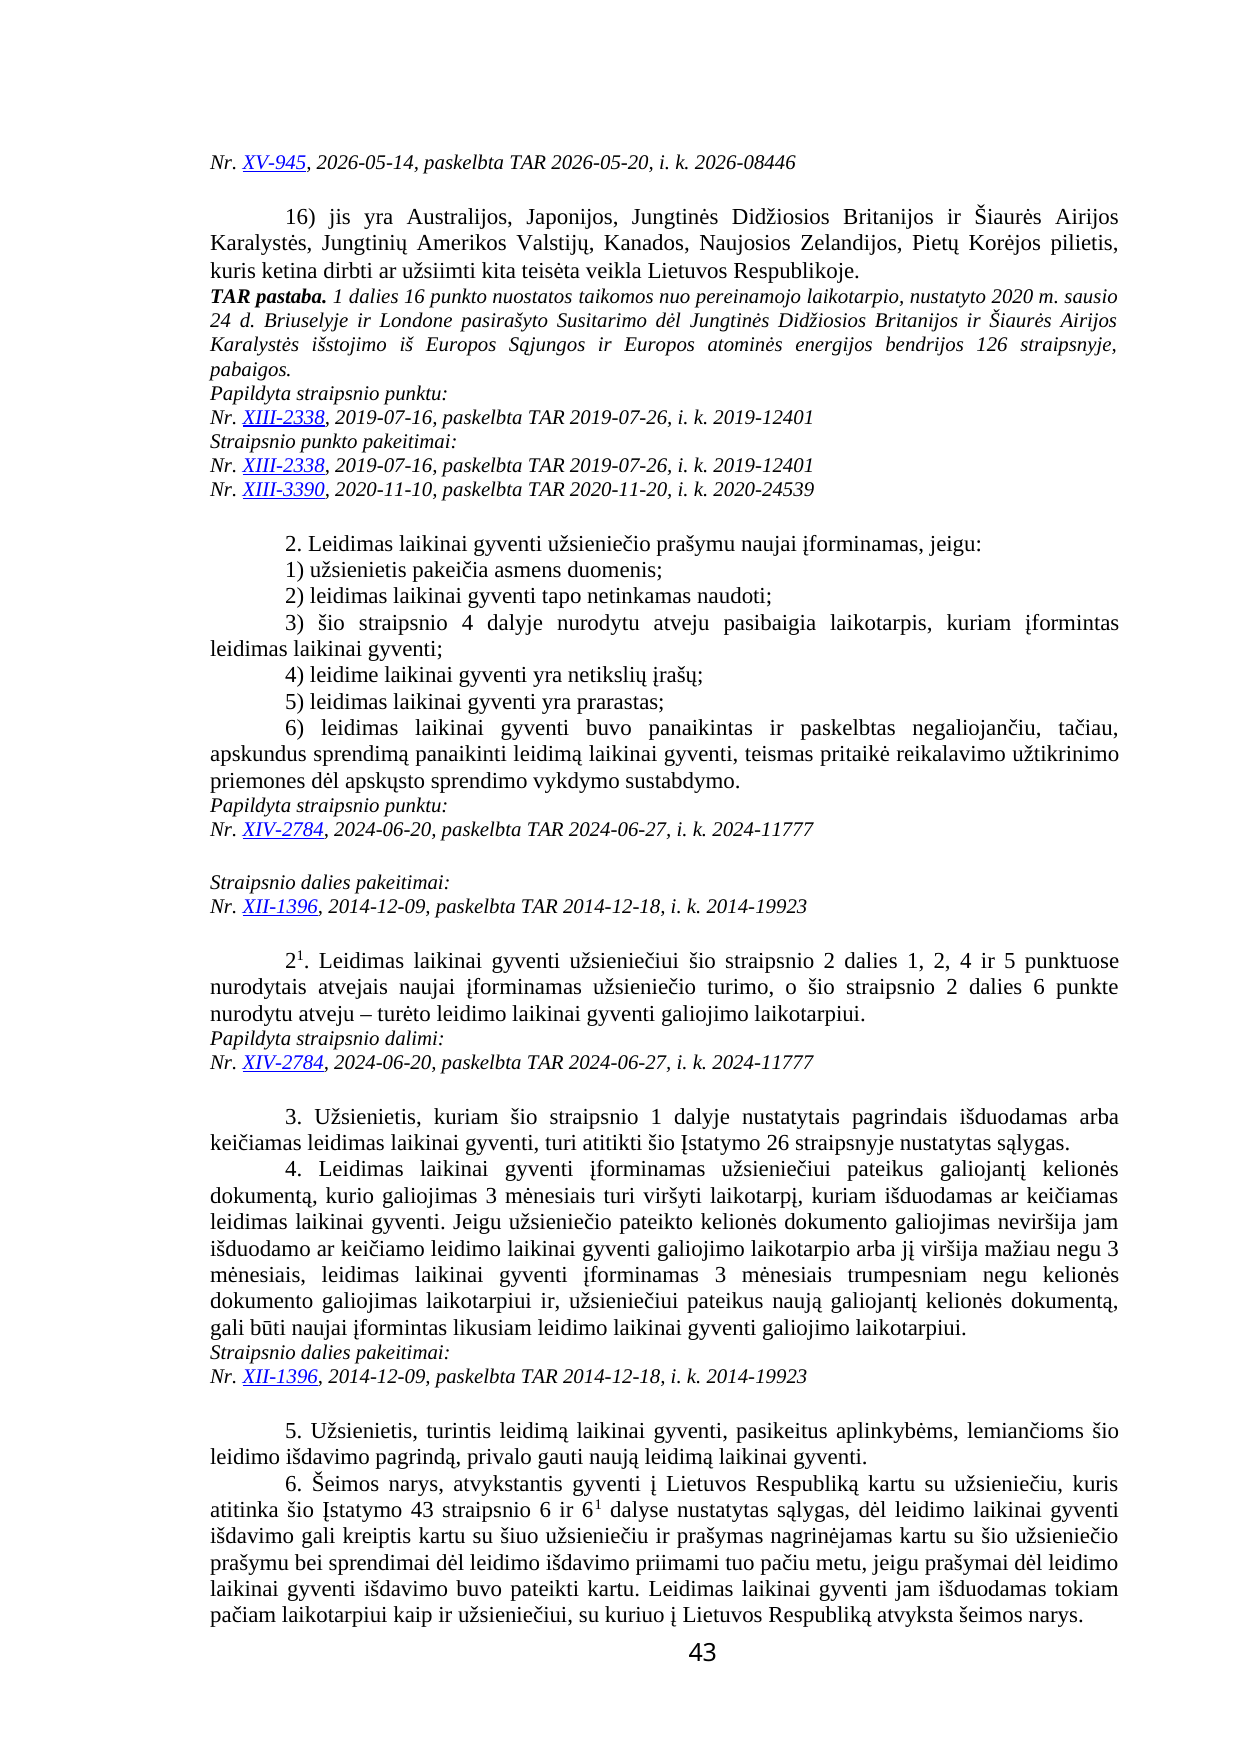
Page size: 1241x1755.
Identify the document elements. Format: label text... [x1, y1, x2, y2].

text 4) leidime laikinai gyventi yra netikslių įrašų; [210, 661, 1120, 688]
text Nr. XIV-2784, 2024-06-20, paskelbta TAR 2024-06-27, i. k. 2024-11777 [210, 817, 1120, 841]
text 3) šio straipsnio 4 dalyje nurodytu atveju pasibaigia laikotarpis, kuriam įformintas leidimas laikinai gyventi; [210, 609, 1120, 661]
text 4. Leidimas laikinai gyventi įforminamas užsieniečiui pateikus galiojantį kelionės dokumentą, kurio galiojimas 3 mėnesiais turi viršyti laikotarpį, kuriam išduodamas ar keičiamas leidimas laikinai gyventi. Jeigu užsieniečio pateikto kelionės dokumento galiojimas neviršija jam išduodamo ar keičiamo leidimo laikinai gyventi galiojimo laikotarpio arba jį viršija mažiau negu 3 mėnesiais, leidimas laikinai gyventi įforminamas 3 mėnesiais trumpesniam negu kelionės dokumento galiojimas laikotarpiui ir, užsieniečiui pateikus naują galiojantį kelionės dokumentą, gali būti naujai įformintas likusiam leidimo laikinai gyventi galiojimo laikotarpiui. [210, 1156, 1120, 1340]
text 6) leidimas laikinai gyventi buvo panaikintas ir paskelbtas negaliojančiu, tačiau, apskundus sprendimą panaikinti leidimą laikinai gyventi, teismas pritaikė reikalavimo užtikrinimo priemones dėl apskųsto sprendimo vykdymo sustabdymo. [210, 714, 1120, 793]
text Nr. XIII-2338, 2019-07-16, paskelbta TAR 2019-07-26, i. k. 2019-12401 [210, 453, 1120, 477]
text Papildyta straipsnio punktu: [210, 381, 1120, 404]
text Papildyta straipsnio punktu: [210, 793, 1120, 817]
text TAR pastaba. 1 dalies 16 punkto nuostatos taikomos nuo pereinamojo laikotarpio, nustatyto 2020 m. sausio 24 d. Briuselyje ir Londone pasirašyto Susitarimo dėl Jungtinės Didžiosios Britanijos ir Šiaurės Airijos Karalystės išstojimo iš Europos Sąjungos ir Europos atominės energijos bendrijos 126 straipsnyje, pabaigos. [210, 284, 1120, 381]
text Papildyta straipsnio dalimi: [210, 1026, 1120, 1050]
text 2. Leidimas laikinai gyventi užsieniečio prašymu naujai įforminamas, jeigu: [210, 529, 1120, 556]
text 2) leidimas laikinai gyventi tapo netinkamas naudoti; [210, 582, 1120, 609]
text Nr. XIV-2784, 2024-06-20, paskelbta TAR 2024-06-27, i. k. 2024-11777 [210, 1050, 1120, 1074]
text Straipsnio punkto pakeitimai: [210, 429, 1120, 453]
text 5. Užsienietis, turintis leidimą laikinai gyventi, pasikeitus aplinkybėms, lemiančioms šio leidimo išdavimo pagrindą, privalo gauti naują leidimą laikinai gyventi. [210, 1417, 1120, 1469]
text Nr. XII-1396, 2014-12-09, paskelbta TAR 2014-12-18, i. k. 2014-19923 [210, 1364, 1120, 1388]
text Nr. XV-945, 2026-05-14, paskelbta TAR 2026-05-20, i. k. 2026-08446 [210, 150, 1120, 174]
text 6. Šeimos narys, atvykstantis gyventi į Lietuvos Respubliką kartu su užsieniečiu, kuris atitinka šio Įstatymo 43 straipsnio 6 ir 61 dalyse nustatytas sąlygas, dėl leidimo laikinai gyventi išdavimo gali kreiptis kartu su šiuo užsieniečiu ir prašymas nagrinėjamas kartu su šio užsieniečio prašymu bei sprendimai dėl leidimo išdavimo priimami tuo pačiu metu, jeigu prašymai dėl leidimo laikinai gyventi išdavimo buvo pateikti kartu. Leidimas laikinai gyventi jam išduodamas tokiam pačiam laikotarpiui kaip ir užsieniečiui, su kuriuo į Lietuvos Respubliką atvyksta šeimos narys. [210, 1469, 1120, 1628]
text 21. Leidimas laikinai gyventi užsieniečiui šio straipsnio 2 dalies 1, 2, 4 ir 5 punktuose nurodytais atvejais naujai įforminamas užsieniečio turimo, o šio straipsnio 2 dalies 6 punkte nurodytu atveju – turėto leidimo laikinai gyventi galiojimo laikotarpiui. [210, 947, 1120, 1026]
text Straipsnio dalies pakeitimai: [210, 1340, 1120, 1364]
text 3. Užsienietis, kuriam šio straipsnio 1 dalyje nustatytais pagrindais išduodamas arba keičiamas leidimas laikinai gyventi, turi atitikti šio Įstatymo 26 straipsnyje nustatytas sąlygas. [210, 1103, 1120, 1156]
text 5) leidimas laikinai gyventi yra prarastas; [210, 688, 1120, 714]
text 16) jis yra Australijos, Japonijos, Jungtinės Didžiosios Britanijos ir Šiaurės Airijos Karalystės, Jungtinių Amerikos Valstijų, Kanados, Naujosios Zelandijos, Pietų Korėjos pilietis, kuris ketina dirbti ar užsiimti kita teisėta veikla Lietuvos Respublikoje. [210, 203, 1120, 284]
text Nr. XIII-3390, 2020-11-10, paskelbta TAR 2020-11-20, i. k. 2020-24539 [210, 477, 1120, 501]
text Nr. XIII-2338, 2019-07-16, paskelbta TAR 2019-07-26, i. k. 2019-12401 [210, 404, 1120, 429]
text Straipsnio dalies pakeitimai: [210, 870, 1120, 894]
text Nr. XII-1396, 2014-12-09, paskelbta TAR 2014-12-18, i. k. 2014-19923 [210, 894, 1120, 918]
text 1) užsienietis pakeičia asmens duomenis; [210, 556, 1120, 582]
